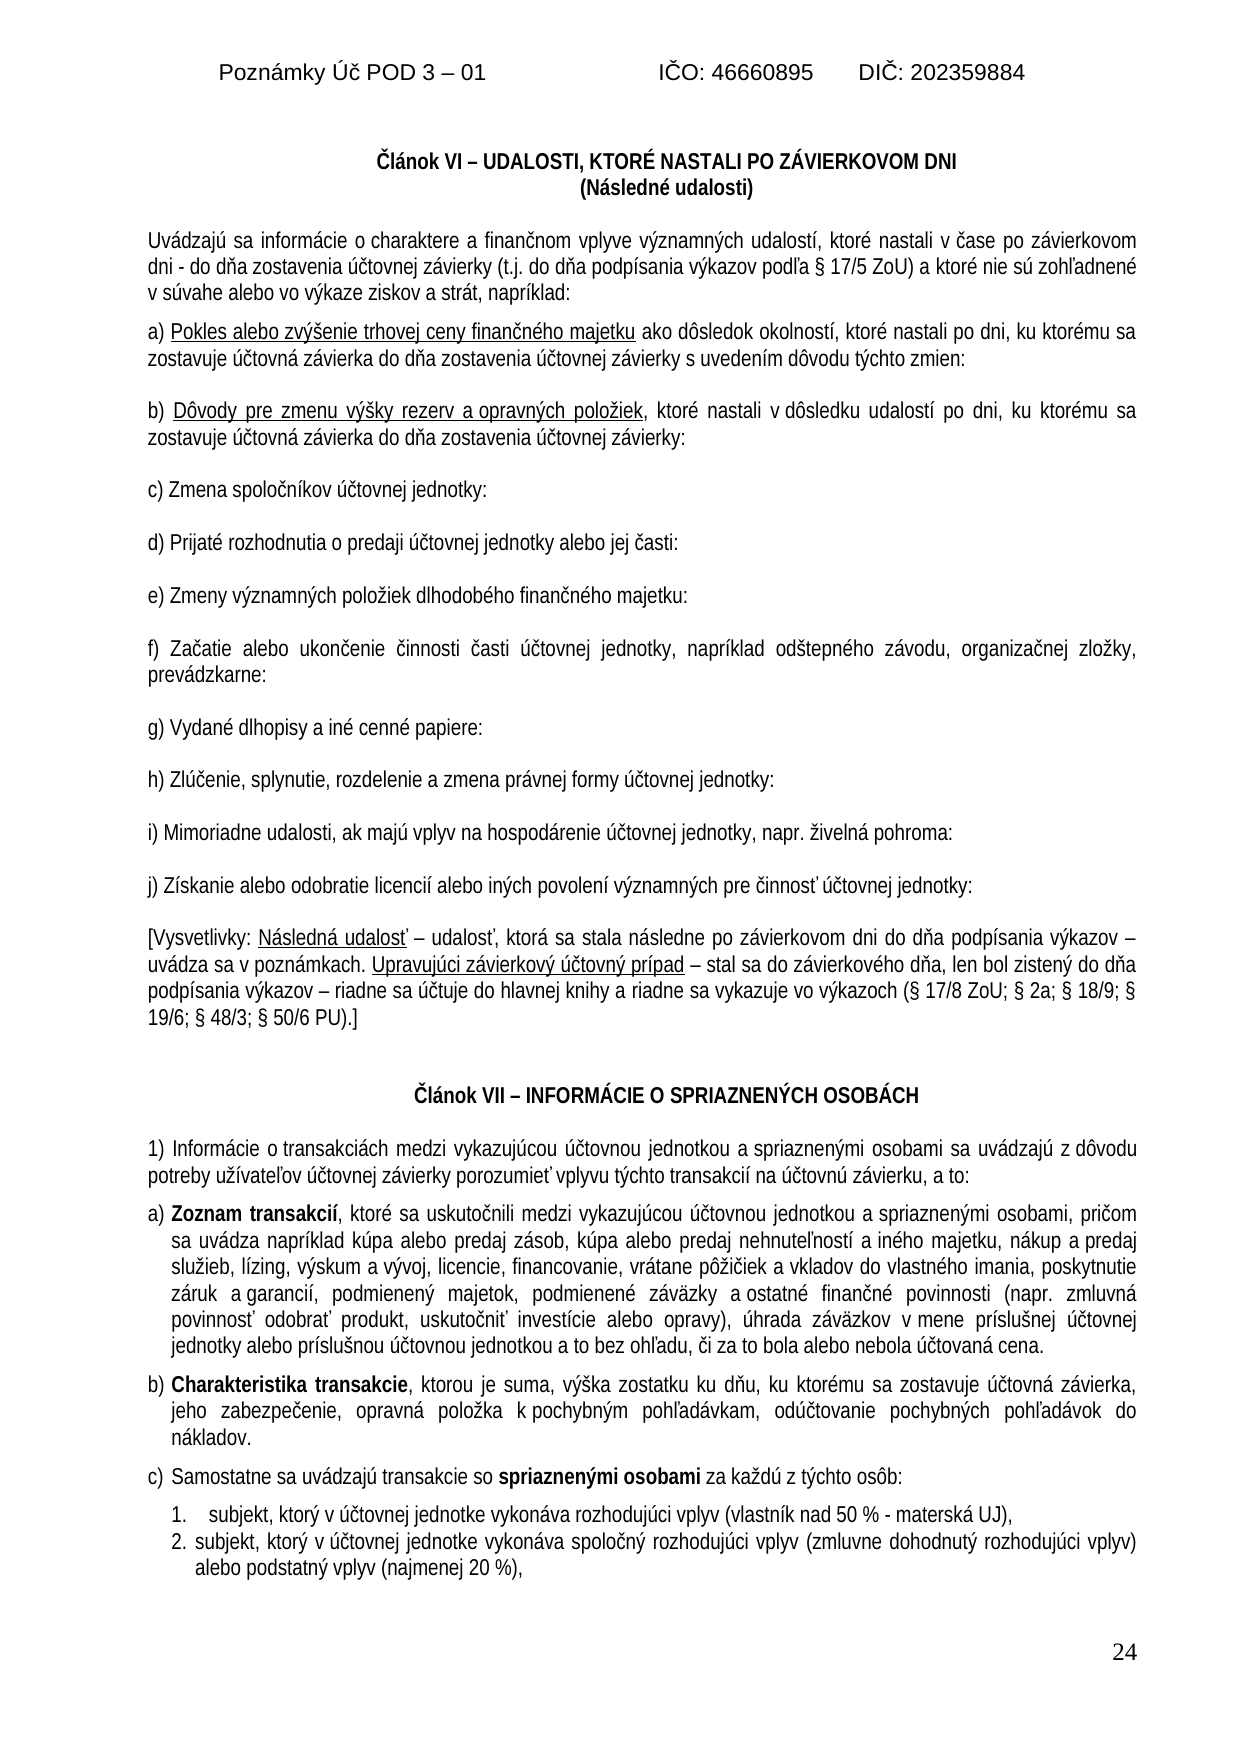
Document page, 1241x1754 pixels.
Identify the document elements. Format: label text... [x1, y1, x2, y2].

text h) Zlúčenie, splynutie, rozdelenie a zmena právnej formy účtovnej jednotky: [148, 766, 1137, 793]
text c) Zmena spoločníkov účtovnej jednotky: [148, 476, 1137, 503]
text (Následné udalosti) [148, 174, 1186, 200]
text f) Začatie alebo ukončenie činnosti časti účtovnej jednotky, napríklad odštepného závodu, organizačnej zložky, prevádzkarne: [148, 634, 1137, 687]
text Článok VII – INFORMÁCIE O SPRIAZNENÝCH OSOBÁCH [148, 1082, 1186, 1109]
text j) Získanie alebo odobratie licencií alebo iných povolení významných pre činnosť účtovnej jednotky: [148, 872, 1137, 898]
list Zoznam transakcií, ktoré sa uskutočnili medzi vykazujúcou účtovnou jednotkou a spriaznenými osobami, pričom sa uvádza napríklad kúpa alebo predaj zásob, kúpa alebo predaj nehnuteľností a iného majetku, nákup a predaj služieb, lízing, výskum a vývoj, licencie, financovanie, vrátane pôžičiek a vkladov do vlastného imania, poskytnutie záruk a garancií, podmienený majetok, podmienené záväzky a ostatné finančné povinnosti (napr. zmluvná povinnosť odobrať produkt, uskutočniť investície alebo opravy), úhrada záväzkov v mene príslušnej účtovnej jednotky alebo príslušnou účtovnou jednotkou a to bez ohľadu, či za to bola alebo nebola účtovaná cena. [148, 1200, 1137, 1358]
text b) Dôvody pre zmenu výšky rezerv a opravných položiek, ktoré nastali v dôsledku udalostí po dni, ku ktorému sa zostavuje účtovná závierka do dňa zostavenia účtovnej závierky: [148, 397, 1137, 450]
list Samostatne sa uvádzajú transakcie so spriaznenými osobami za každú z týchto osôb: [148, 1463, 1137, 1489]
text a) Pokles alebo zvýšenie trhovej ceny finančného majetku ako dôsledok okolností, ktoré nastali po dni, ku ktorému sa zostavuje účtovná závierka do dňa zostavenia účtovnej závierky s uvedením dôvodu týchto zmien: [148, 318, 1137, 371]
text [Vysvetlivky: Následná udalosť – udalosť, ktorá sa stala následne po závierkovom dni do dňa podpísania výkazov – uvádza sa v poznámkach. Upravujúci závierkový účtovný prípad – stal sa do závierkového dňa, len bol zistený do dňa podpísania výkazov – riadne sa účtuje do hlavnej knihy a riadne sa vykazuje vo výkazoch (§ 17/8 ZoU; § 2a; § 18/9; § 19/6; § 48/3; § 50/6 PU).] [148, 924, 1137, 1030]
text e) Zmeny významných položiek dlhodobého finančného majetku: [148, 582, 1137, 608]
text d) Prijaté rozhodnutia o predaji účtovnej jednotky alebo jej časti: [148, 529, 1137, 555]
text Uvádzajú sa informácie o charaktere a finančnom vplyve významných udalostí, ktoré nastali v čase po závierkovom dni - do dňa zostavenia účtovnej závierky (t.j. do dňa podpísania výkazov podľa § 17/5 ZoU) a ktoré nie sú zohľadnené v súvahe alebo vo výkaze ziskov a strát, napríklad: [148, 227, 1137, 306]
list subjekt, ktorý v účtovnej jednotke vykonáva spoločný rozhodujúci vplyv (zmluvne dohodnutý rozhodujúci vplyv) alebo podstatný vplyv (najmenej 20 %), [171, 1528, 1137, 1581]
text g) Vydané dlhopisy a iné cenné papiere: [148, 713, 1137, 740]
text 1) Informácie o transakciách medzi vykazujúcou účtovnou jednotkou a spriaznenými osobami sa uvádzajú z dôvodu potreby užívateľov účtovnej závierky porozumieť vplyvu týchto transakcií na účtovnú závierku, a to: [148, 1135, 1137, 1188]
list Charakteristika transakcie, ktorou je suma, výška zostatku ku dňu, ku ktorému sa zostavuje účtovná závierka, jeho zabezpečenie, opravná položka k pochybným pohľadávkam, odúčtovanie pochybných pohľadávok do nákladov. [148, 1371, 1137, 1450]
text Článok VI – UDALOSTI, KTORÉ NASTALI PO ZÁVIERKOVOM DNI [148, 148, 1186, 174]
list subjekt, ktorý v účtovnej jednotke vykonáva rozhodujúci vplyv (vlastník nad 50 % - materská UJ), [171, 1501, 1186, 1528]
text i) Mimoriadne udalosti, ak majú vplyv na hospodárenie účtovnej jednotky, napr. živelná pohroma: [148, 819, 1137, 845]
